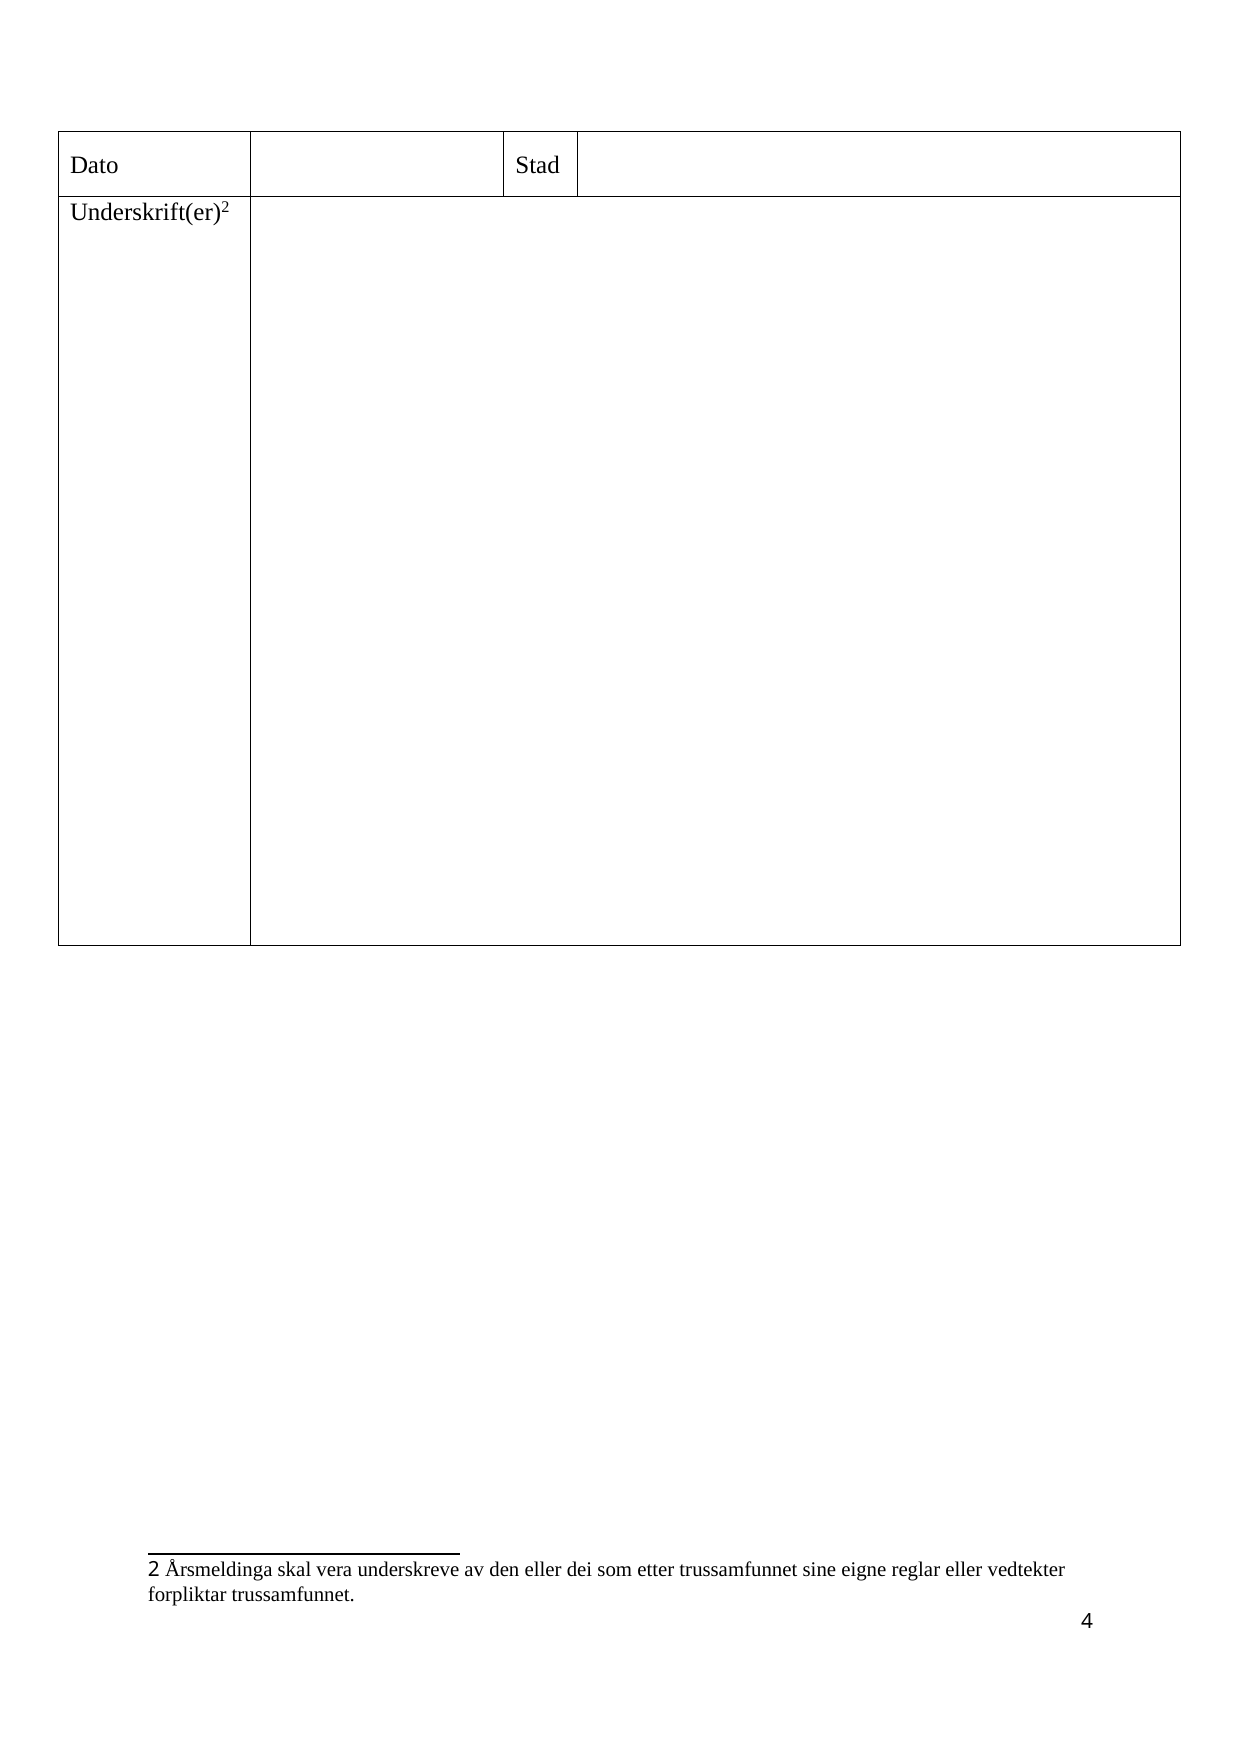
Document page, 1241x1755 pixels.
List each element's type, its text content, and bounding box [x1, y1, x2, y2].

table_header Stad [504, 132, 577, 196]
table_cell [251, 197, 1180, 945]
table_header Dato [59, 132, 250, 196]
table_cell Underskrift(er) [59, 197, 250, 945]
table_header [578, 132, 1180, 196]
table_header [251, 132, 503, 196]
